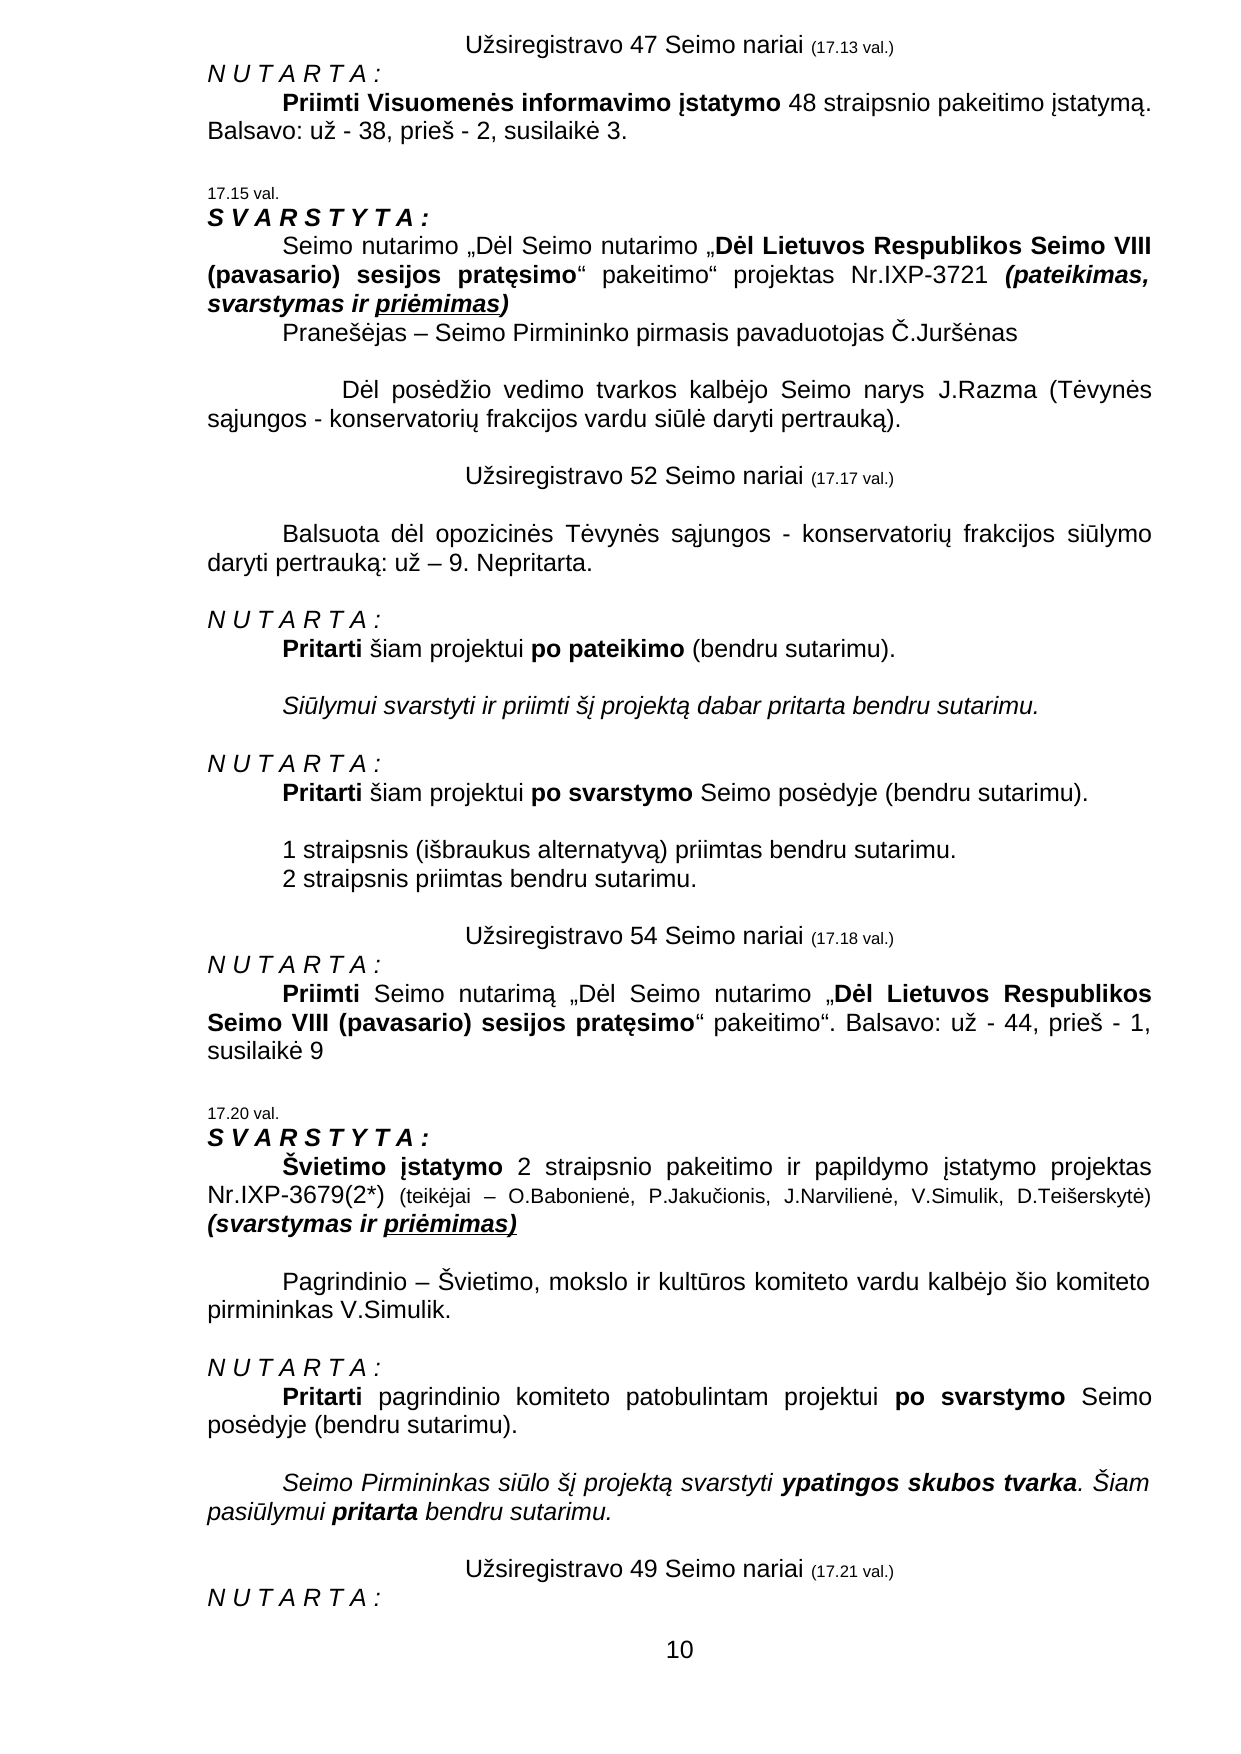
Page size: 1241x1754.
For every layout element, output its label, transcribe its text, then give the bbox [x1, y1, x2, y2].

text Siūlymui svarstyti ir priimti šį projektą dabar pritarta bendru sutarimu. [207, 691, 1152, 720]
text N U T A R T A : [207, 749, 1152, 778]
text Užsiregistravo 54 Seimo nariai (17.18 val.) [207, 921, 1152, 950]
text N U T A R T A : [207, 605, 1152, 634]
text Seimo Pirmininkas siūlo šį projektą svarstyti ypatingos skubos tvarka. Šiam pasiūlymui pritarta bendru sutarimu. [207, 1468, 1152, 1525]
text Užsiregistravo 52 Seimo nariai (17.17 val.) [207, 461, 1152, 490]
text 17.15 val. [207, 183, 1152, 203]
text 1 straipsnis (išbraukus alternatyvą) priimtas bendru sutarimu. [207, 835, 1152, 864]
text Seimo nutarimo „Dėl Seimo nutarimo „Dėl Lietuvos Respublikos Seimo VIII (pavasario) sesijos pratęsimo“ pakeitimo“ projektas Nr.IXP-3721 (pateikimas, svarstymas ir priėmimas) [207, 231, 1152, 318]
text Pagrindinio – Švietimo, mokslo ir kultūros komiteto vardu kalbėjo šio komiteto pirmininkas V.Simulik. [207, 1266, 1152, 1324]
text Pritarti šiam projektui po svarstymo Seimo posėdyje (bendru sutarimu). [207, 778, 1152, 806]
text Pranešėjas – Seimo Pirmininko pirmasis pavaduotojas Č.Juršėnas [207, 318, 1152, 346]
text Balsuota dėl opozicinės Tėvynės sąjungos - konservatorių frakcijos siūlymo daryti pertrauką: už – 9. Nepritarta. [207, 519, 1152, 576]
text Užsiregistravo 47 Seimo nariai (17.13 val.) [207, 30, 1152, 59]
text S V A R S T Y T A : [207, 1123, 1152, 1151]
text Priimti Seimo nutarimą „Dėl Seimo nutarimo „Dėl Lietuvos Respublikos Seimo VIII (pavasario) sesijos pratęsimo“ pakeitimo“. Balsavo: už - 44, prieš - 1, susilaikė 9 [207, 979, 1152, 1065]
text Švietimo įstatymo 2 straipsnio pakeitimo ir papildymo įstatymo projektas Nr.IXP-3679(2*) (teikėjai – O.Babonienė, P.Jakučionis, J.Narvilienė, V.Simulik, D.Teišerskytė) (svarstymas ir priėmimas) [207, 1151, 1152, 1238]
text Priimti Visuomenės informavimo įstatymo 48 straipsnio pakeitimo įstatymą. Balsavo: už - 38, prieš - 2, susilaikė 3. [207, 87, 1152, 145]
text Užsiregistravo 49 Seimo nariai (17.21 val.) [207, 1554, 1152, 1583]
text Dėl posėdžio vedimo tvarkos kalbėjo Seimo narys J.Razma (Tėvynės sąjungos - konservatorių frakcijos vardu siūlė daryti pertrauką). [207, 375, 1152, 433]
text N U T A R T A : [207, 1353, 1152, 1381]
text N U T A R T A : [207, 1583, 1152, 1611]
text 17.20 val. [207, 1103, 1152, 1123]
text 2 straipsnis priimtas bendru sutarimu. [207, 864, 1152, 893]
text N U T A R T A : [207, 950, 1152, 979]
text Pritarti pagrindinio komiteto patobulintam projektui po svarstymo Seimo posėdyje (bendru sutarimu). [207, 1381, 1152, 1439]
text N U T A R T A : [207, 59, 1152, 87]
text S V A R S T Y T A : [207, 203, 1152, 231]
text Pritarti šiam projektui po pateikimo (bendru sutarimu). [207, 634, 1152, 663]
